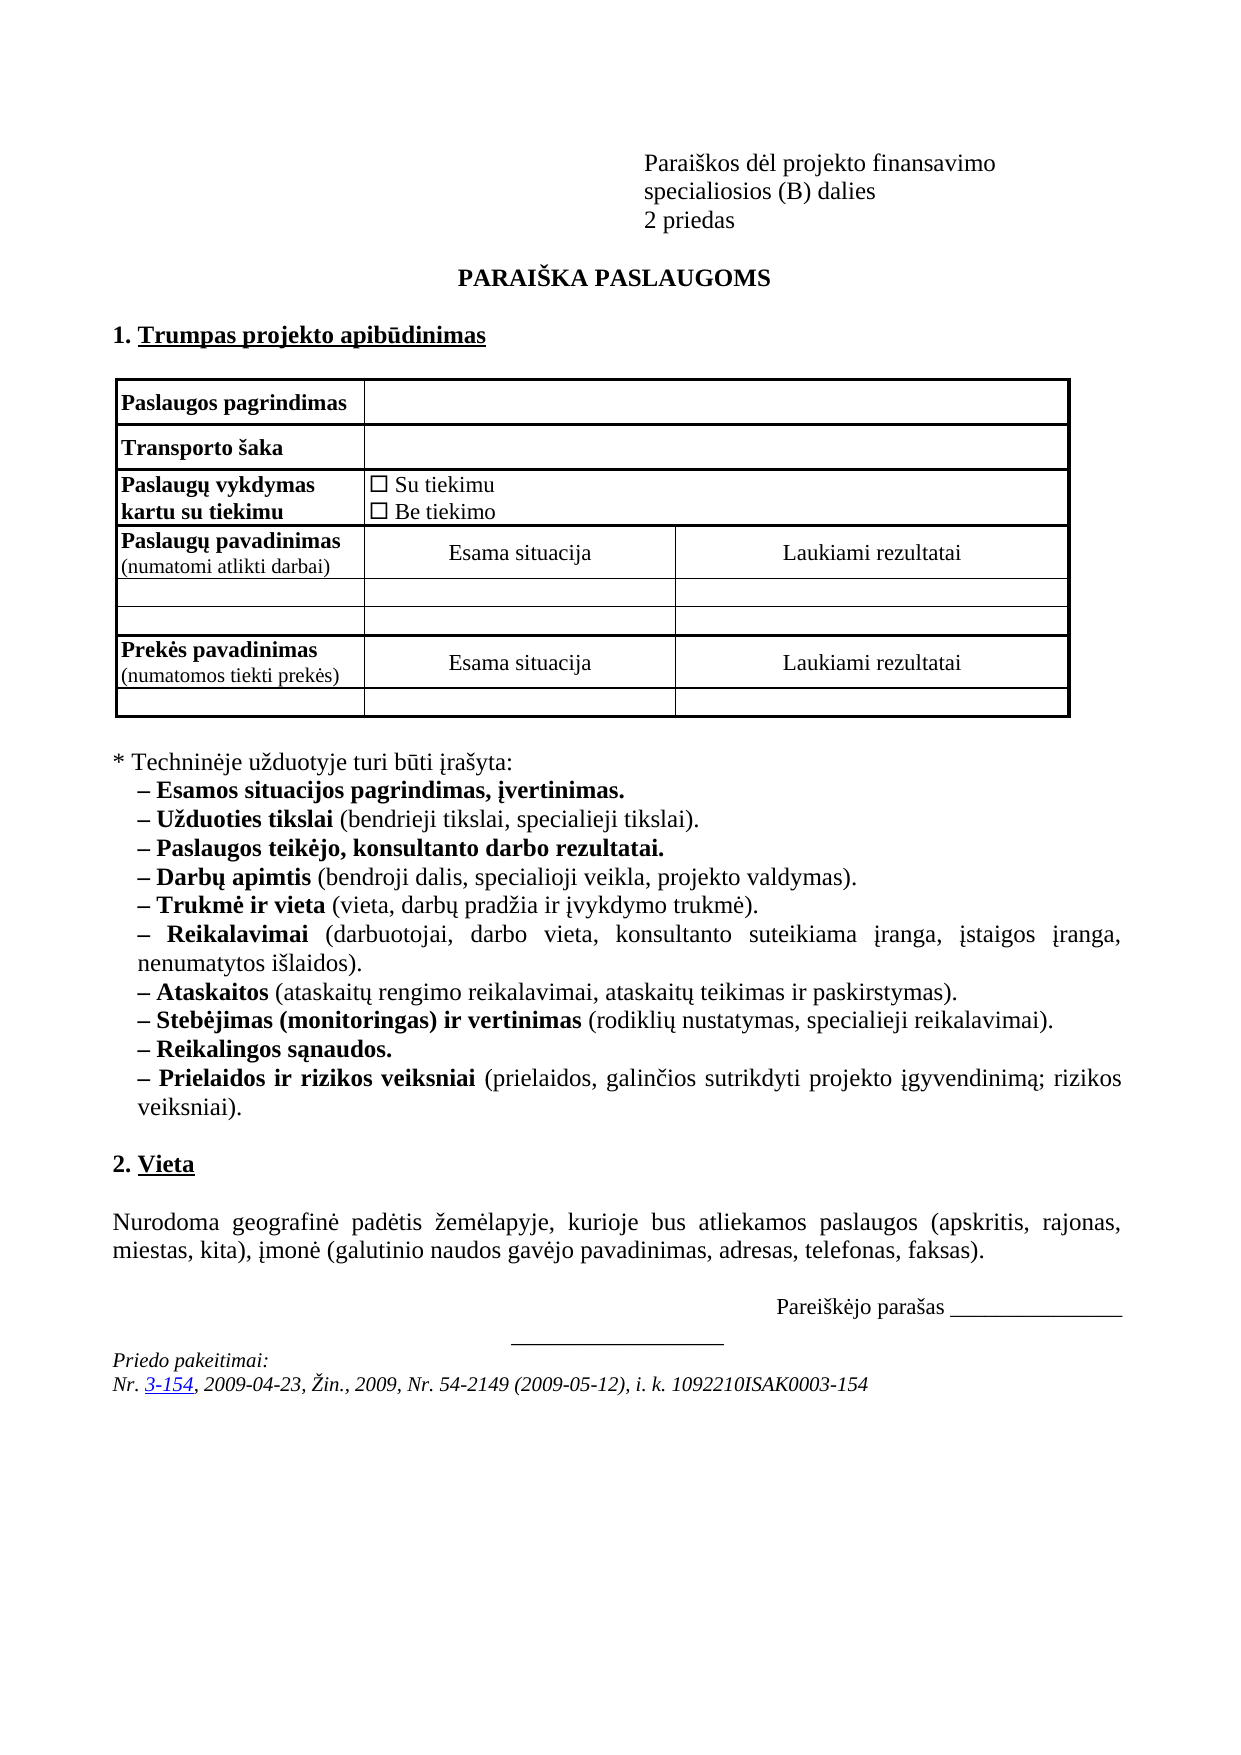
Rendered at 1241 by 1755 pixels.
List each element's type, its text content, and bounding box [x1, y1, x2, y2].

table_cell [118, 607, 364, 633]
table_cell Laukiami rezultatai [676, 637, 1067, 687]
text – Paslaugos teikėjo, konsultanto darbo rezultatai. [137, 833, 1122, 862]
table_cell [676, 689, 1067, 715]
table_cell [676, 607, 1067, 633]
table_cell Esama situacija [365, 527, 675, 578]
text specialiosios (B) dalies [112, 176, 1122, 205]
text Nurodoma geografinė padėtis žemėlapyje, kurioje bus atliekamos paslaugos (apskritis, rajonas, miestas, kita), įmonė (galutinio naudos gavėjo pavadinimas, adresas, telefonas, faksas). [112, 1207, 1122, 1264]
table_cell Prekės pavadinimas (numatomos tiekti prekės) [118, 637, 364, 687]
text Nr. 3-154, 2009-04-23, Žin., 2009, Nr. 54-2149 (2009-05-12), i. k. 1092210ISAK0003-154 [112, 1372, 1122, 1396]
table_cell [118, 689, 364, 715]
table_cell Laukiami rezultatai [676, 527, 1067, 578]
table_cell [] Su tiekimu [] Be tiekimo [365, 471, 1067, 524]
text – Ataskaitos (ataskaitų rengimo reikalavimai, ataskaitų teikimas ir paskirstymas). [137, 977, 1122, 1006]
text – Stebėjimas (monitoringas) ir vertinimas (rodiklių nustatymas, specialieji reikalavimai). [137, 1006, 1122, 1034]
text 2 priedas [112, 205, 1122, 234]
table_cell Transporto šaka [118, 426, 364, 468]
text – Prielaidos ir rizikos veiksniai (prielaidos, galinčios sutrikdyti projekto įgyvendinimą; rizikos veiksniai). [137, 1063, 1122, 1121]
table_cell [676, 579, 1067, 606]
text – Reikalavimai (darbuotojai, darbo vieta, konsultanto suteikiama įranga, įstaigos įranga, nenumatytos išlaidos). [137, 919, 1122, 977]
text – Esamos situacijos pagrindimas, įvertinimas. [137, 776, 1122, 804]
table_cell [365, 579, 675, 606]
text – Darbų apimtis (bendroji dalis, specialioji veikla, projekto valdymas). [137, 862, 1122, 891]
text – Užduoties tikslai (bendrieji tikslai, specialieji tikslai). [137, 804, 1122, 833]
table_header [365, 381, 1067, 423]
table_cell Paslaugų pavadinimas (numatomi atlikti darbai) [118, 527, 364, 578]
table_cell [365, 607, 675, 633]
table_cell Esama situacija [365, 637, 675, 687]
text – Trukmė ir vieta (vieta, darbų pradžia ir įvykdymo trukmė). [137, 891, 1122, 919]
text – Reikalingos sąnaudos. [137, 1034, 1122, 1063]
table_header Paslaugos pagrindimas [118, 381, 364, 423]
text 1. Trumpas projekto apibūdinimas [112, 320, 1122, 349]
text Pareiškėjo parašas _______________ [112, 1293, 1122, 1319]
table_cell [365, 689, 675, 715]
text Paraiškos dėl projekto finansavimo [112, 148, 1122, 176]
text Priedo pakeitimai: [112, 1348, 1122, 1372]
table_cell [365, 426, 1067, 468]
text 2. Vieta [112, 1149, 1122, 1178]
table_cell Paslaugų vykdymas kartu su tiekimu [118, 471, 364, 524]
text * Techninėje užduotyje turi būti įrašyta: [112, 747, 1122, 776]
text _________________ [112, 1319, 1122, 1348]
table_cell [118, 579, 364, 606]
text PARAIŠKA PASLAUGOMS [112, 263, 1122, 291]
